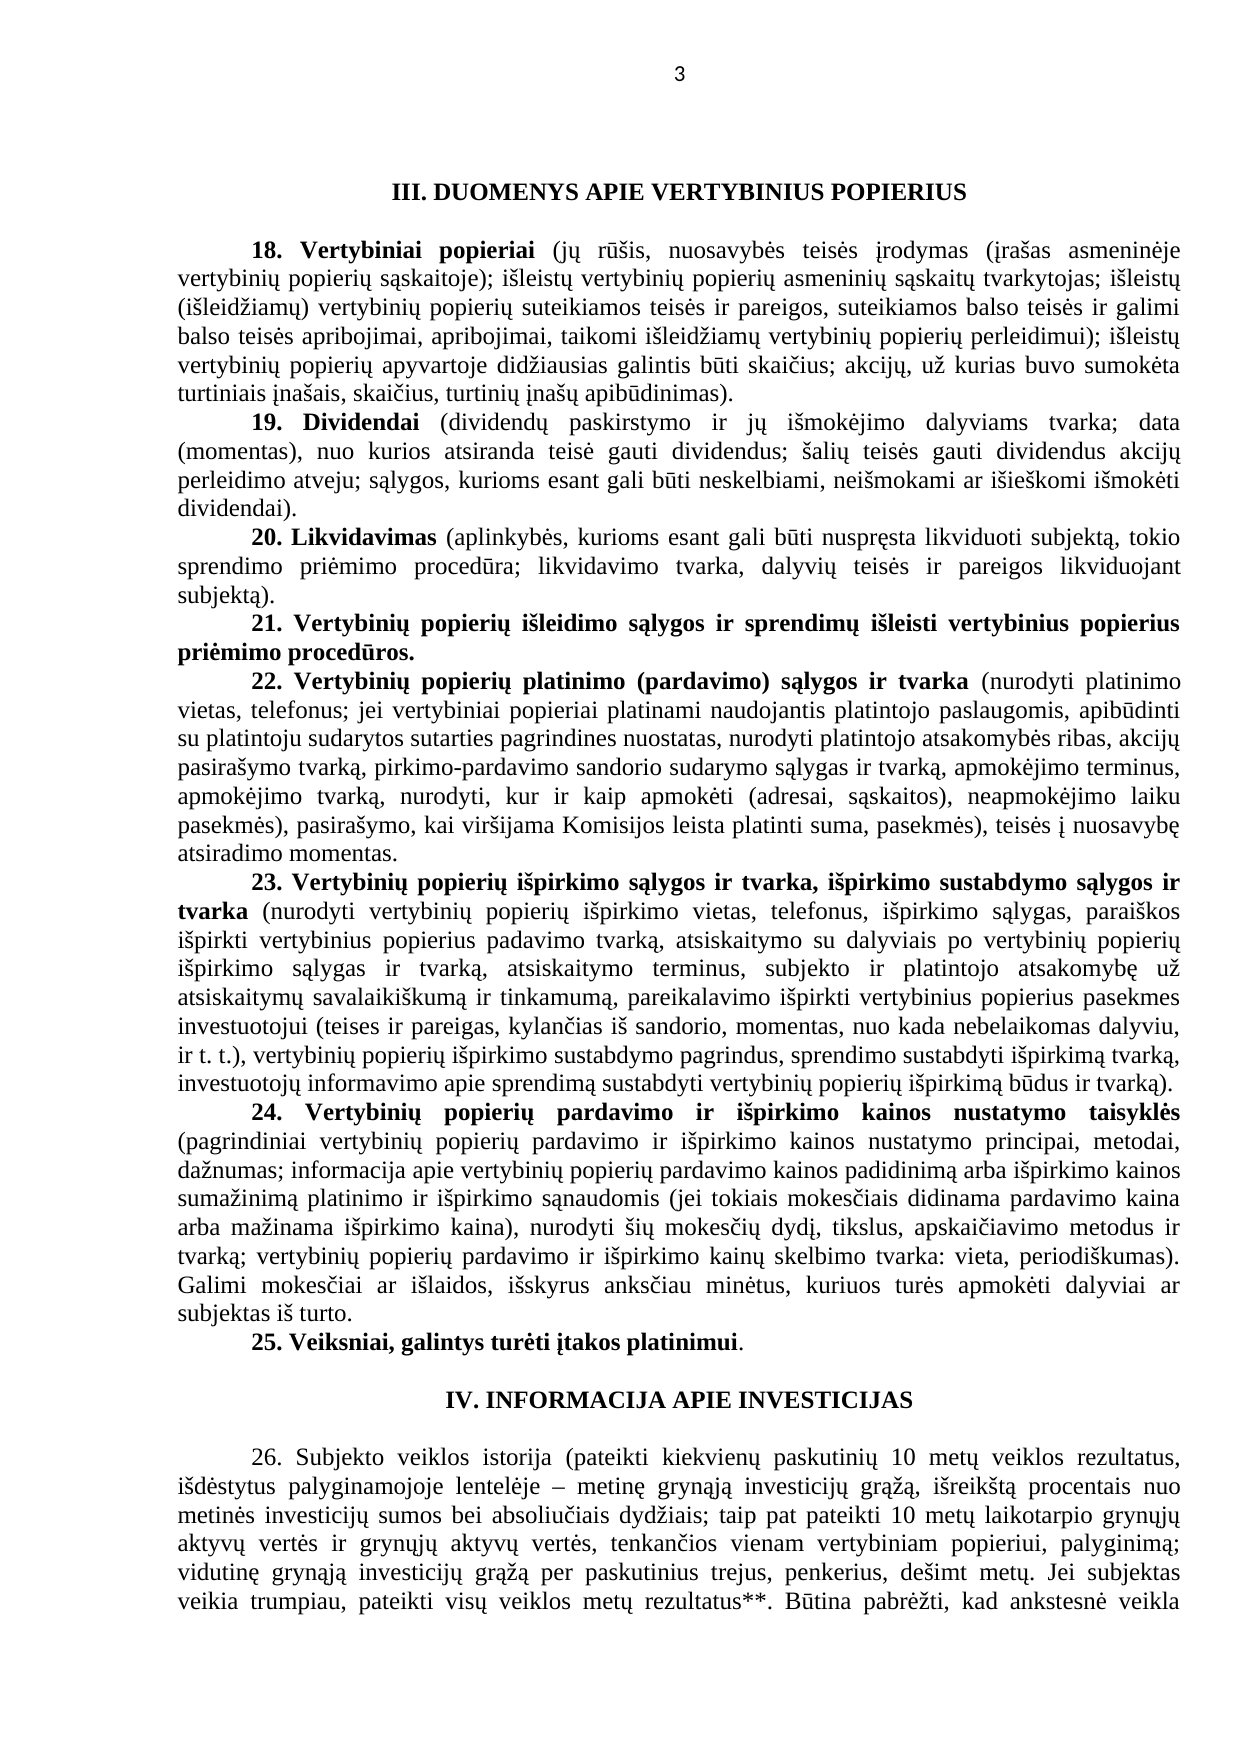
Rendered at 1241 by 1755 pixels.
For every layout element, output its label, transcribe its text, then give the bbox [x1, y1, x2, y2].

text 19. Dividendai (dividendų paskirstymo ir jų išmokėjimo dalyviams tvarka; data (momentas), nuo kurios atsiranda teisė gauti dividendus; šalių teisės gauti dividendus akcijų perleidimo atveju; sąlygos, kurioms esant gali būti neskelbiami, neišmokami ar išieškomi išmokėti dividendai). [177, 407, 1181, 522]
text 18. Vertybiniai popieriai (jų rūšis, nuosavybės teisės įrodymas (įrašas asmeninėje vertybinių popierių sąskaitoje); išleistų vertybinių popierių asmeninių sąskaitų tvarkytojas; išleistų (išleidžiamų) vertybinių popierių suteikiamos teisės ir pareigos, suteikiamos balso teisės ir galimi balso teisės apribojimai, apribojimai, taikomi išleidžiamų vertybinių popierių perleidimui); išleistų vertybinių popierių apyvartoje didžiausias galintis būti skaičius; akcijų, už kurias buvo sumokėta turtiniais įnašais, skaičius, turtinių įnašų apibūdinimas). [177, 235, 1181, 407]
text 25. Veiksniai, galintys turėti įtakos platinimui. [177, 1327, 1181, 1356]
text 23. Vertybinių popierių išpirkimo sąlygos ir tvarka, išpirkimo sustabdymo sąlygos ir tvarka (nurodyti vertybinių popierių išpirkimo vietas, telefonus, išpirkimo sąlygas, paraiškos išpirkti vertybinius popierius padavimo tvarką, atsiskaitymo su dalyviais po vertybinių popierių išpirkimo sąlygas ir tvarką, atsiskaitymo terminus, subjekto ir platintojo atsakomybę už atsiskaitymų savalaikiškumą ir tinkamumą, pareikalavimo išpirkti vertybinius popierius pasekmes investuotojui (teises ir pareigas, kylančias iš sandorio, momentas, nuo kada nebelaikomas dalyviu, ir t. t.), vertybinių popierių išpirkimo sustabdymo pagrindus, sprendimo sustabdyti išpirkimą tvarką, investuotojų informavimo apie sprendimą sustabdyti vertybinių popierių išpirkimą būdus ir tvarką). [177, 867, 1181, 1097]
text IV. informacija apie INVESTICIJas [177, 1385, 1181, 1413]
text 21. Vertybinių popierių išleidimo sąlygos ir sprendimų išleisti vertybinius popierius priėmimo procedūros. [177, 608, 1181, 666]
text III. DUOMENYS APIE VERTYBINIUS POPIERIUS [177, 177, 1181, 206]
text 22. Vertybinių popierių platinimo (pardavimo) sąlygos ir tvarka (nurodyti platinimo vietas, telefonus; jei vertybiniai popieriai platinami naudojantis platintojo paslaugomis, apibūdinti su platintoju sudarytos sutarties pagrindines nuostatas, nurodyti platintojo atsakomybės ribas, akcijų pasirašymo tvarką, pirkimo-pardavimo sandorio sudarymo sąlygas ir tvarką, apmokėjimo terminus, apmokėjimo tvarką, nurodyti, kur ir kaip apmokėti (adresai, sąskaitos), neapmokėjimo laiku pasekmės), pasirašymo, kai viršijama Komisijos leista platinti suma, pasekmės), teisės į nuosavybę atsiradimo momentas. [177, 666, 1181, 867]
text 26. Subjekto veiklos istorija (pateikti kiekvienų paskutinių 10 metų veiklos rezultatus, išdėstytus palyginamojoje lentelėje – metinę grynąją investicijų grąžą, išreikštą procentais nuo metinės investicijų sumos bei absoliučiais dydžiais; taip pat pateikti 10 metų laikotarpio grynųjų aktyvų vertės ir grynųjų aktyvų vertės, tenkančios vienam vertybiniam popieriui, palyginimą; vidutinę grynąją investicijų grąžą per paskutinius trejus, penkerius, dešimt metų. Jei subjektas veikia trumpiau, pateikti visų veiklos metų rezultatus**. Būtina pabrėžti, kad ankstesnė veikla [177, 1442, 1181, 1615]
text 24. Vertybinių popierių pardavimo ir išpirkimo kainos nustatymo taisyklės (pagrindiniai vertybinių popierių pardavimo ir išpirkimo kainos nustatymo principai, metodai, dažnumas; informacija apie vertybinių popierių pardavimo kainos padidinimą arba išpirkimo kainos sumažinimą platinimo ir išpirkimo sąnaudomis (jei tokiais mokesčiais didinama pardavimo kaina arba mažinama išpirkimo kaina), nurodyti šių mokesčių dydį, tikslus, apskaičiavimo metodus ir tvarką; vertybinių popierių pardavimo ir išpirkimo kainų skelbimo tvarka: vieta, periodiškumas). Galimi mokesčiai ar išlaidos, išskyrus anksčiau minėtus, kuriuos turės apmokėti dalyviai ar subjektas iš turto. [177, 1097, 1181, 1327]
text 20. Likvidavimas (aplinkybės, kurioms esant gali būti nuspręsta likviduoti subjektą, tokio sprendimo priėmimo procedūra; likvidavimo tvarka, dalyvių teisės ir pareigos likviduojant subjektą). [177, 522, 1181, 608]
